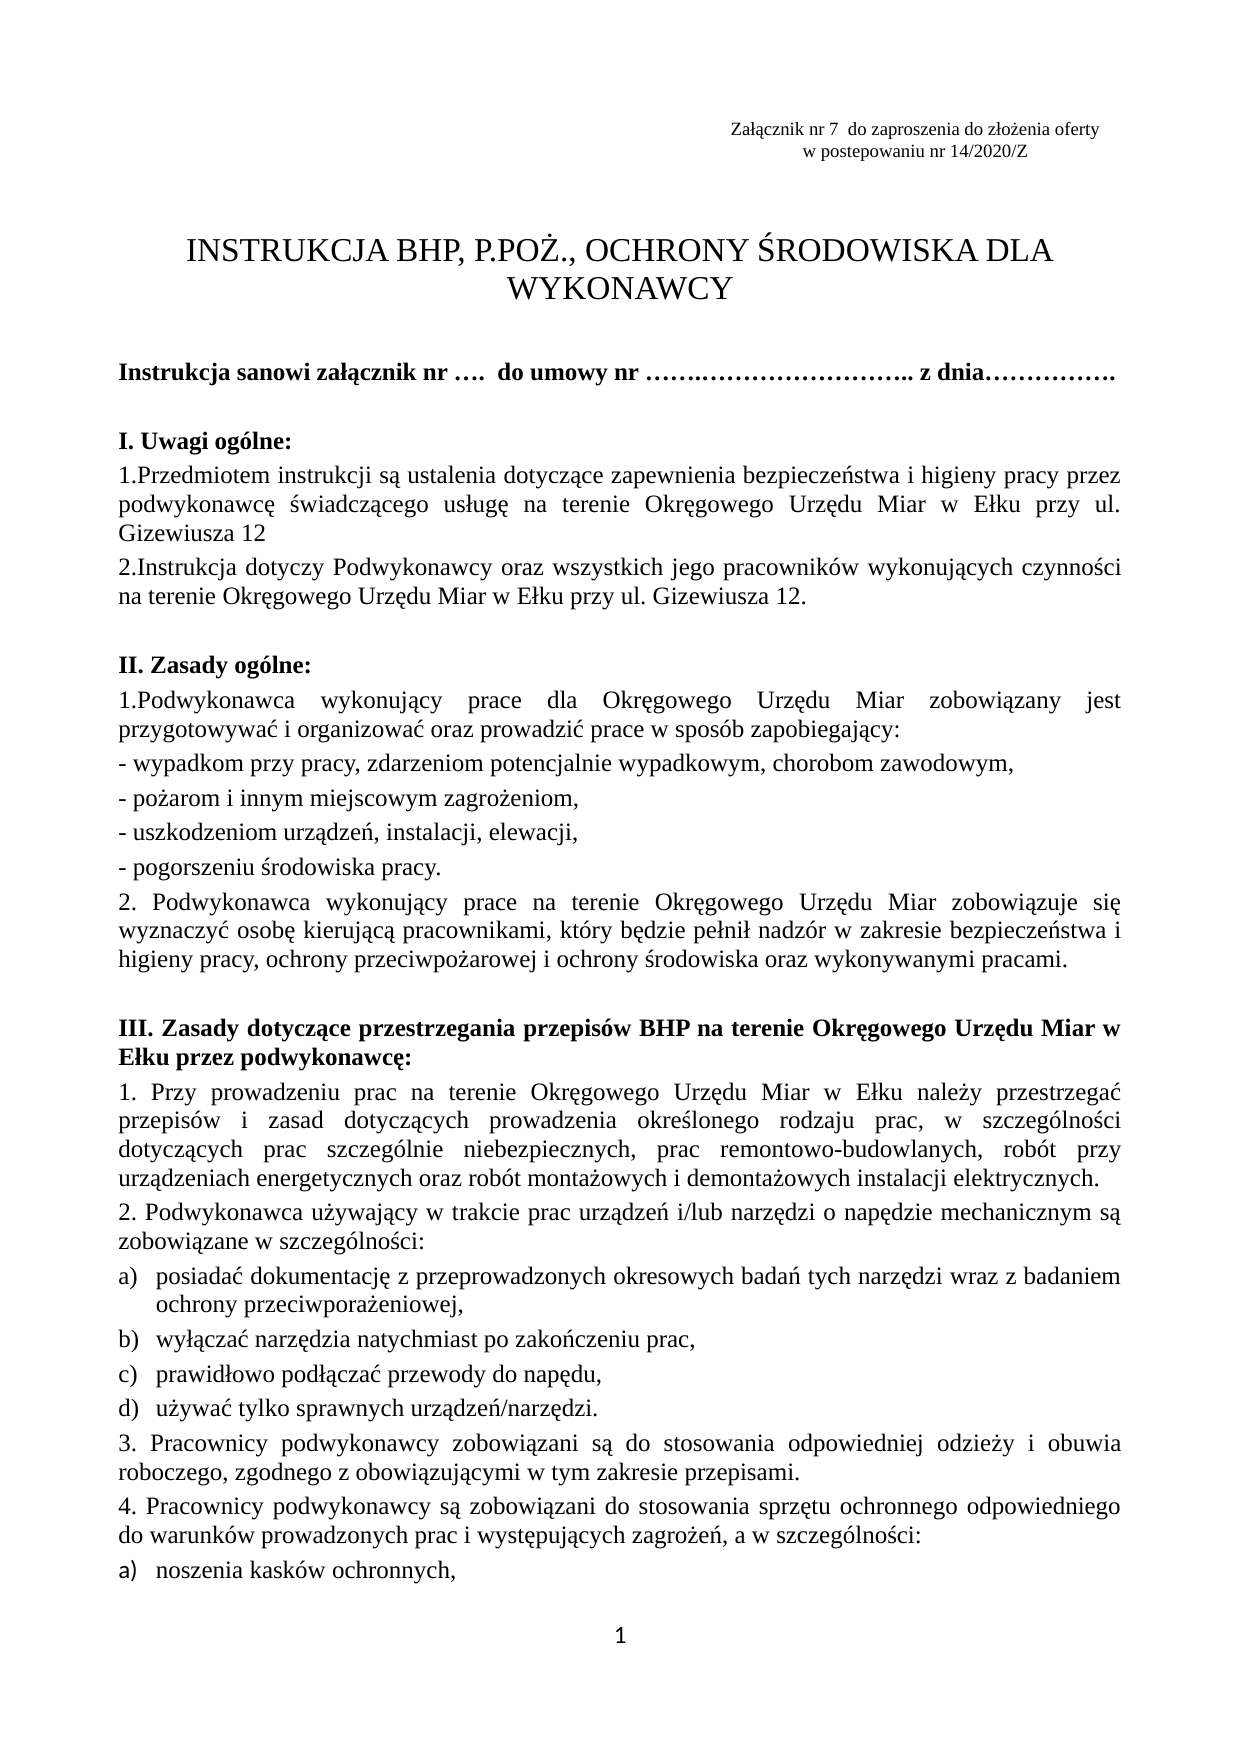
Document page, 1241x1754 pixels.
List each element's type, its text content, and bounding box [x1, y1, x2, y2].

list prawidłowo podłączać przewody do napędu, [118, 1359, 1122, 1387]
text 2. Podwykonawca wykonujący prace na terenie Okręgowego Urzędu Miar zobowiązuje się wyznaczyć osobę kierującą pracownikami, który będzie pełnił nadzór w zakresie bezpieczeństwa i higieny pracy, ochrony przeciwpożarowej i ochrony środowiska oraz wykonywanymi pracami. [118, 887, 1122, 973]
list noszenia kasków ochronnych, [118, 1554, 1122, 1585]
text 1. Przy prowadzeniu prac na terenie Okręgowego Urzędu Miar w Ełku należy przestrzegać przepisów i zasad dotyczących prowadzenia określonego rodzaju prac, w szczególności dotyczących prac szczególnie niebezpiecznych, prac remontowo-budowlanych, robót przy urządzeniach energetycznych oraz robót montażowych i demontażowych instalacji elektrycznych. [118, 1077, 1122, 1192]
text Załącznik nr 7 do zaproszenia do złożenia oferty [708, 118, 1122, 140]
list wyłączać narzędzia natychmiast po zakończeniu prac, [118, 1324, 1122, 1353]
text III. Zasady dotyczące przestrzegania przepisów BHP na terenie Okręgowego Urzędu Miar w Ełku przez podwykonawcę: [118, 1013, 1122, 1071]
text 1.Przedmiotem instrukcji są ustalenia dotyczące zapewnienia bezpieczeństwa i higieny pracy przez podwykonawcę świadczącego usługę na terenie Okręgowego Urzędu Miar w Ełku przy ul. Gizewiusza 12 [118, 460, 1122, 547]
text I. Uwagi ogólne: [118, 426, 1122, 454]
text 1.Podwykonawca wykonujący prace dla Okręgowego Urzędu Miar zobowiązany jest przygotowywać i organizować oraz prowadzić prace w sposób zapobiegający: [118, 685, 1122, 742]
text 4. Pracownicy podwykonawcy są zobowiązani do stosowania sprzętu ochronnego odpowiedniego do warunków prowadzonych prac i występujących zagrożeń, a w szczególności: [118, 1491, 1122, 1549]
text - uszkodzeniom urządzeń, instalacji, elewacji, [118, 817, 1122, 846]
text - pożarom i innym miejscowym zagrożeniom, [118, 783, 1122, 812]
text INSTRUKCJA BHP, P.POŻ., OCHRONY ŚRODOWISKA DLA WYKONAWCY [118, 230, 1122, 307]
text 2.Instrukcja dotyczy Podwykonawcy oraz wszystkich jego pracowników wykonujących czynności na terenie Okręgowego Urzędu Miar w Ełku przy ul. Gizewiusza 12. [118, 552, 1122, 610]
text - pogorszeniu środowiska pracy. [118, 852, 1122, 881]
text 2. Podwykonawca używający w trakcie prac urządzeń i/lub narzędzi o napędzie mechanicznym są zobowiązane w szczególności: [118, 1197, 1122, 1255]
text w postepowaniu nr 14/2020/Z [708, 140, 1122, 161]
list używać tylko sprawnych urządzeń/narzędzi. [118, 1393, 1122, 1422]
text 3. Pracownicy podwykonawcy zobowiązani są do stosowania odpowiedniej odzieży i obuwia roboczego, zgodnego z obowiązującymi w tym zakresie przepisami. [118, 1428, 1122, 1485]
text - wypadkom przy pracy, zdarzeniom potencjalnie wypadkowym, chorobom zawodowym, [118, 748, 1122, 777]
text Instrukcja sanowi załącznik nr …. do umowy nr …….…………………….. z dnia……………. [118, 357, 1122, 385]
text II. Zasady ogólne: [118, 650, 1122, 679]
list posiadać dokumentację z przeprowadzonych okresowych badań tych narzędzi wraz z badaniem ochrony przeciwporażeniowej, [118, 1261, 1122, 1318]
